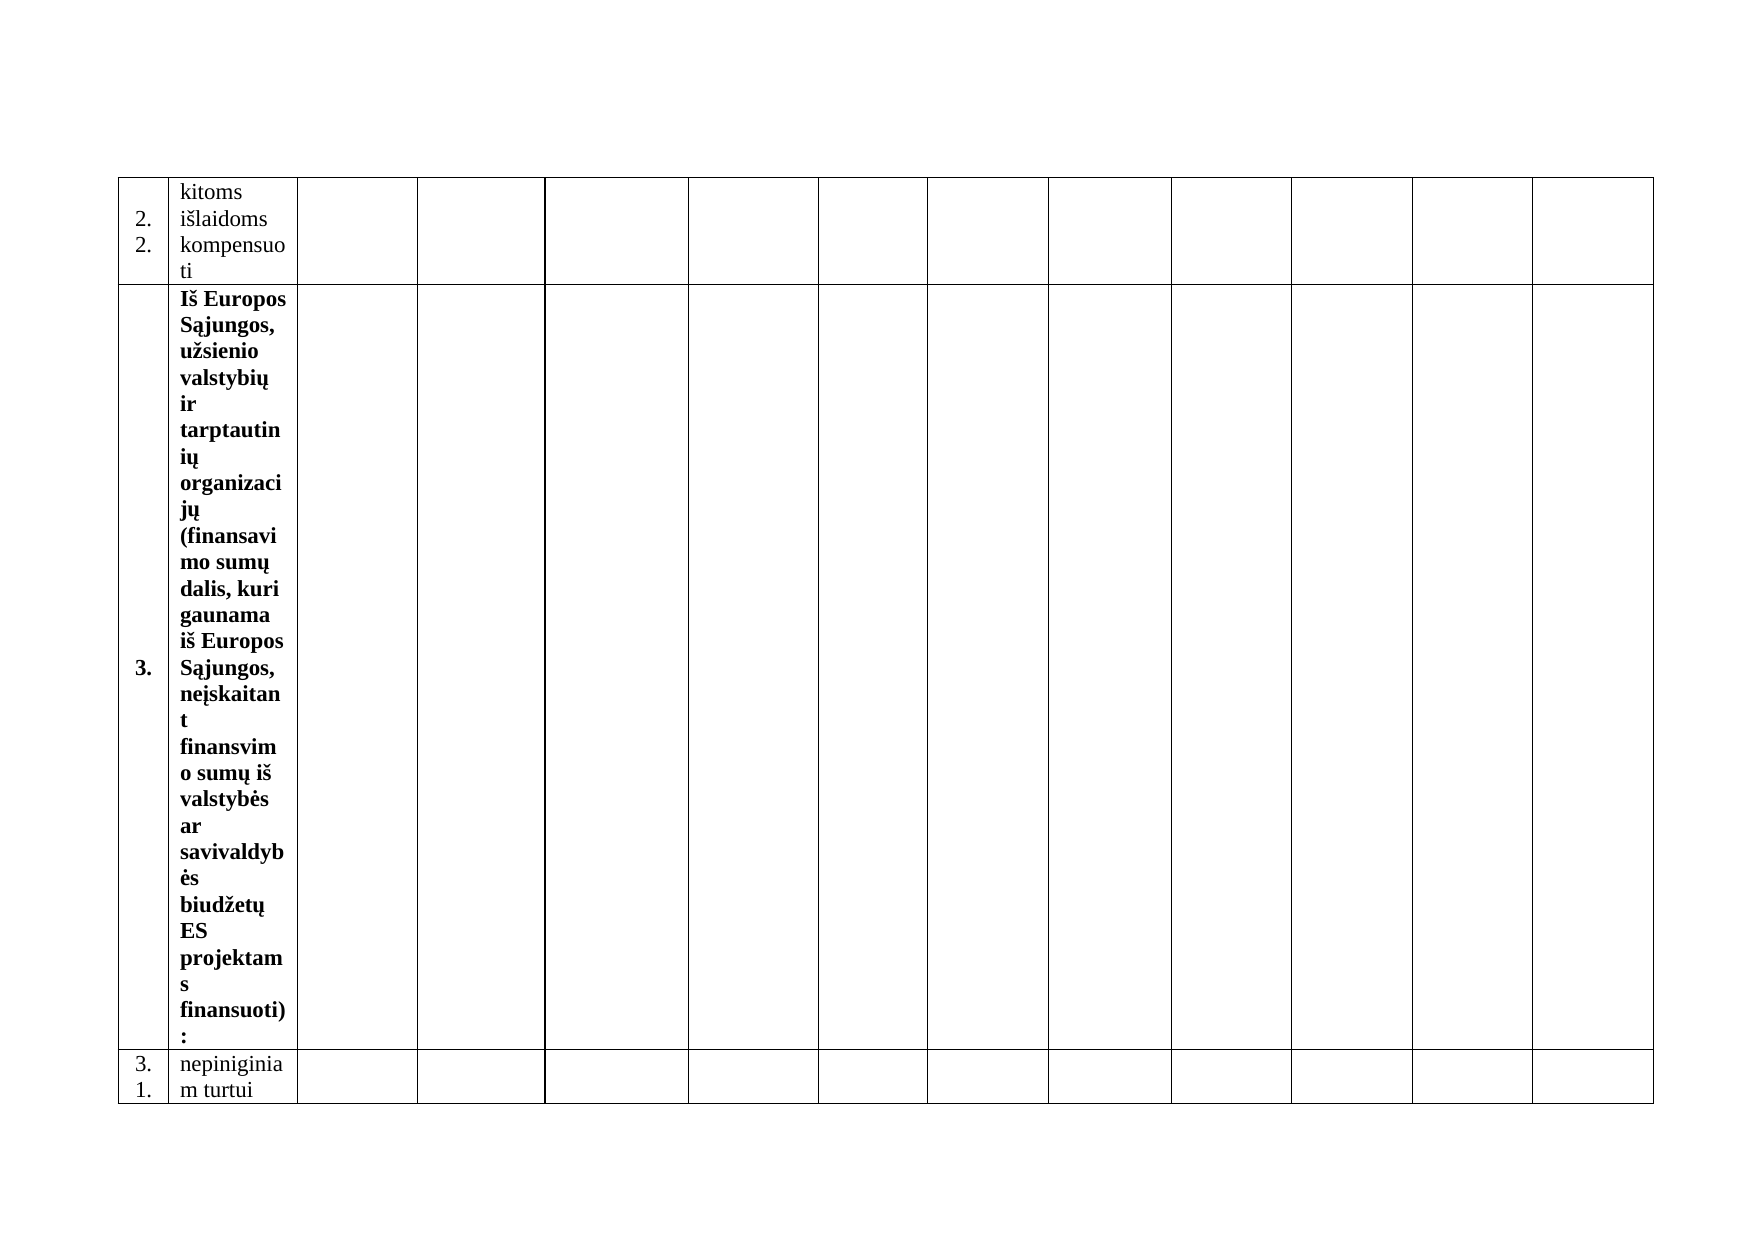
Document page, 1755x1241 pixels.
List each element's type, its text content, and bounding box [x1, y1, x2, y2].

table_cell [1292, 1050, 1412, 1103]
table_cell [1533, 285, 1653, 1049]
table_cell Iš Europos Sąjungos, užsienio valstybių ir tarptautinių organizacijų (finansavimo sumų dalis, kuri gaunama iš Europos Sąjungos, neįskaitant finansvimo sumų iš valstybės ar savivaldybės biudžetų ES projektams finansuoti): [169, 285, 297, 1049]
table_cell [1049, 1050, 1171, 1103]
table_cell [1413, 1050, 1532, 1103]
table_cell [546, 285, 688, 1049]
table_cell 3.1. [119, 1050, 168, 1103]
table_cell [1049, 178, 1171, 284]
table_cell [928, 178, 1048, 284]
table_cell [1413, 285, 1532, 1049]
table_cell [546, 178, 688, 284]
table_cell kitoms išlaidoms kompensuoti [169, 178, 297, 284]
table_cell [1172, 178, 1291, 284]
table_cell [1292, 285, 1412, 1049]
table_cell [1049, 285, 1171, 1049]
table_cell [928, 1050, 1048, 1103]
table_cell 3. [119, 285, 168, 1049]
table_cell [1533, 1050, 1653, 1103]
table_cell [689, 178, 818, 284]
table_cell [418, 285, 544, 1049]
table_cell [819, 285, 927, 1049]
table_cell [298, 178, 417, 284]
table_cell [819, 178, 927, 284]
table_cell [298, 285, 417, 1049]
table_cell nepiniginiam turtui [169, 1050, 297, 1103]
table_cell [1172, 1050, 1291, 1103]
table_cell [819, 1050, 927, 1103]
table_cell [928, 285, 1048, 1049]
table_cell [1413, 178, 1532, 284]
table_cell [1172, 285, 1291, 1049]
table_cell [298, 1050, 417, 1103]
table_cell [418, 1050, 544, 1103]
table_cell [689, 1050, 818, 1103]
table_cell 2.2. [119, 178, 168, 284]
table_cell [1533, 178, 1653, 284]
table_cell [546, 1050, 688, 1103]
table_cell [418, 178, 544, 284]
table_cell [689, 285, 818, 1049]
table_cell [1292, 178, 1412, 284]
